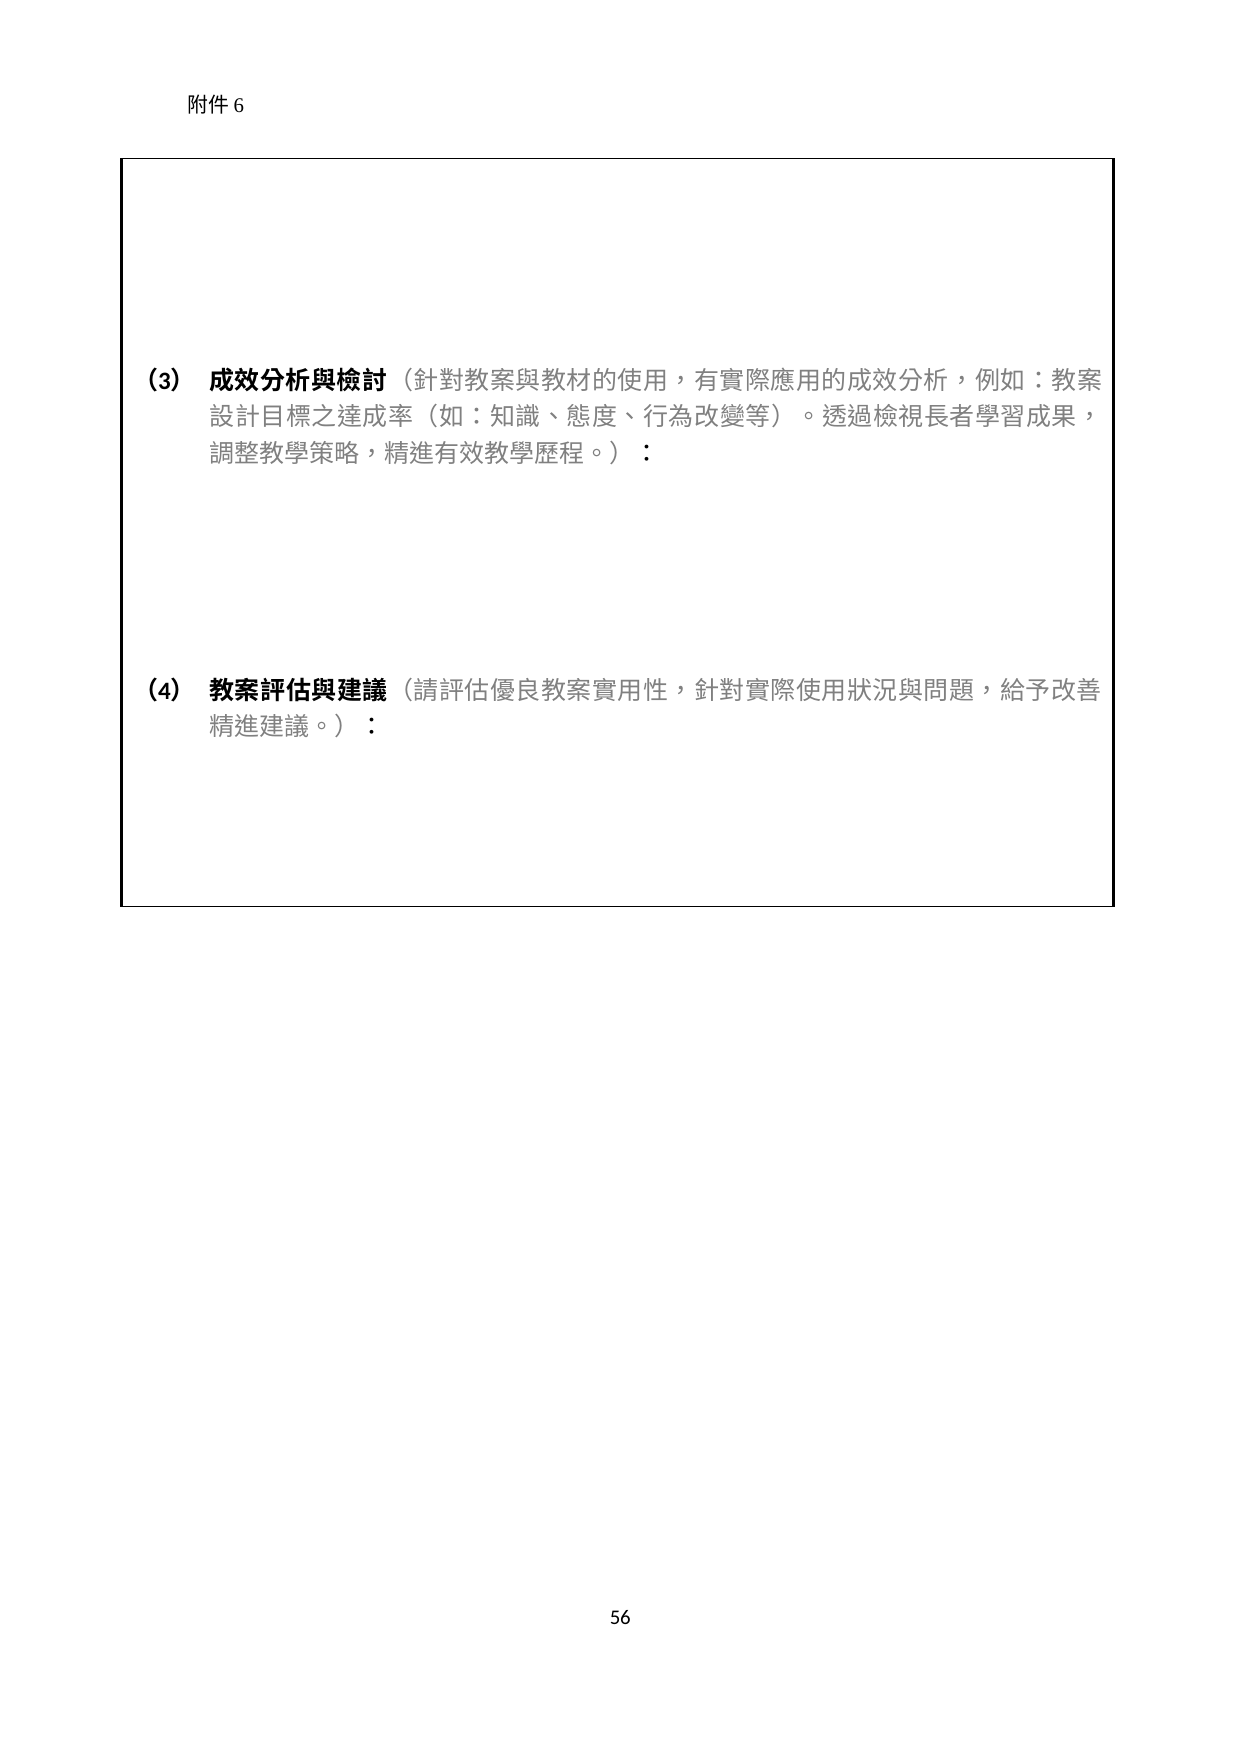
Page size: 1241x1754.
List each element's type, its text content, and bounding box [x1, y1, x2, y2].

table_cell 說明： 1.請依以下幾點內容書寫，相關說明請參見活動簡章。 2.若另附其他佐證資料，如：影音、簡報檔、其他文件等，請於此表列點說明。 主題重要性（請說明選擇該主題教案為預防社區長者衰弱或延緩失能之相關營養重要性，並以本次指定優良教案主題作為主要教學活動規劃。）： 應用教案教學活動完整性（能考慮長者的生理狀況、知識與文化背景、學習能力與生活經驗，應用優良教案規劃教學活動，訂有明確之教學目標、合宜的教學方法、評值方式，選擇符合長者需求之教材、教具，以達到教學之目的。）： 成效分析與檢討（針對教案與教材的使用，有實際應用的成效分析，例如：教案設計目標之達成率（如：知識、態度、行為改變等）。透過檢視長者學習成果，調整教學策略，精進有效教學歷程。）： 教案評估與建議（請評估優良教案實用性，針對實際使用狀況與問題，給予改善精進建議。）： [123, 159, 1112, 906]
